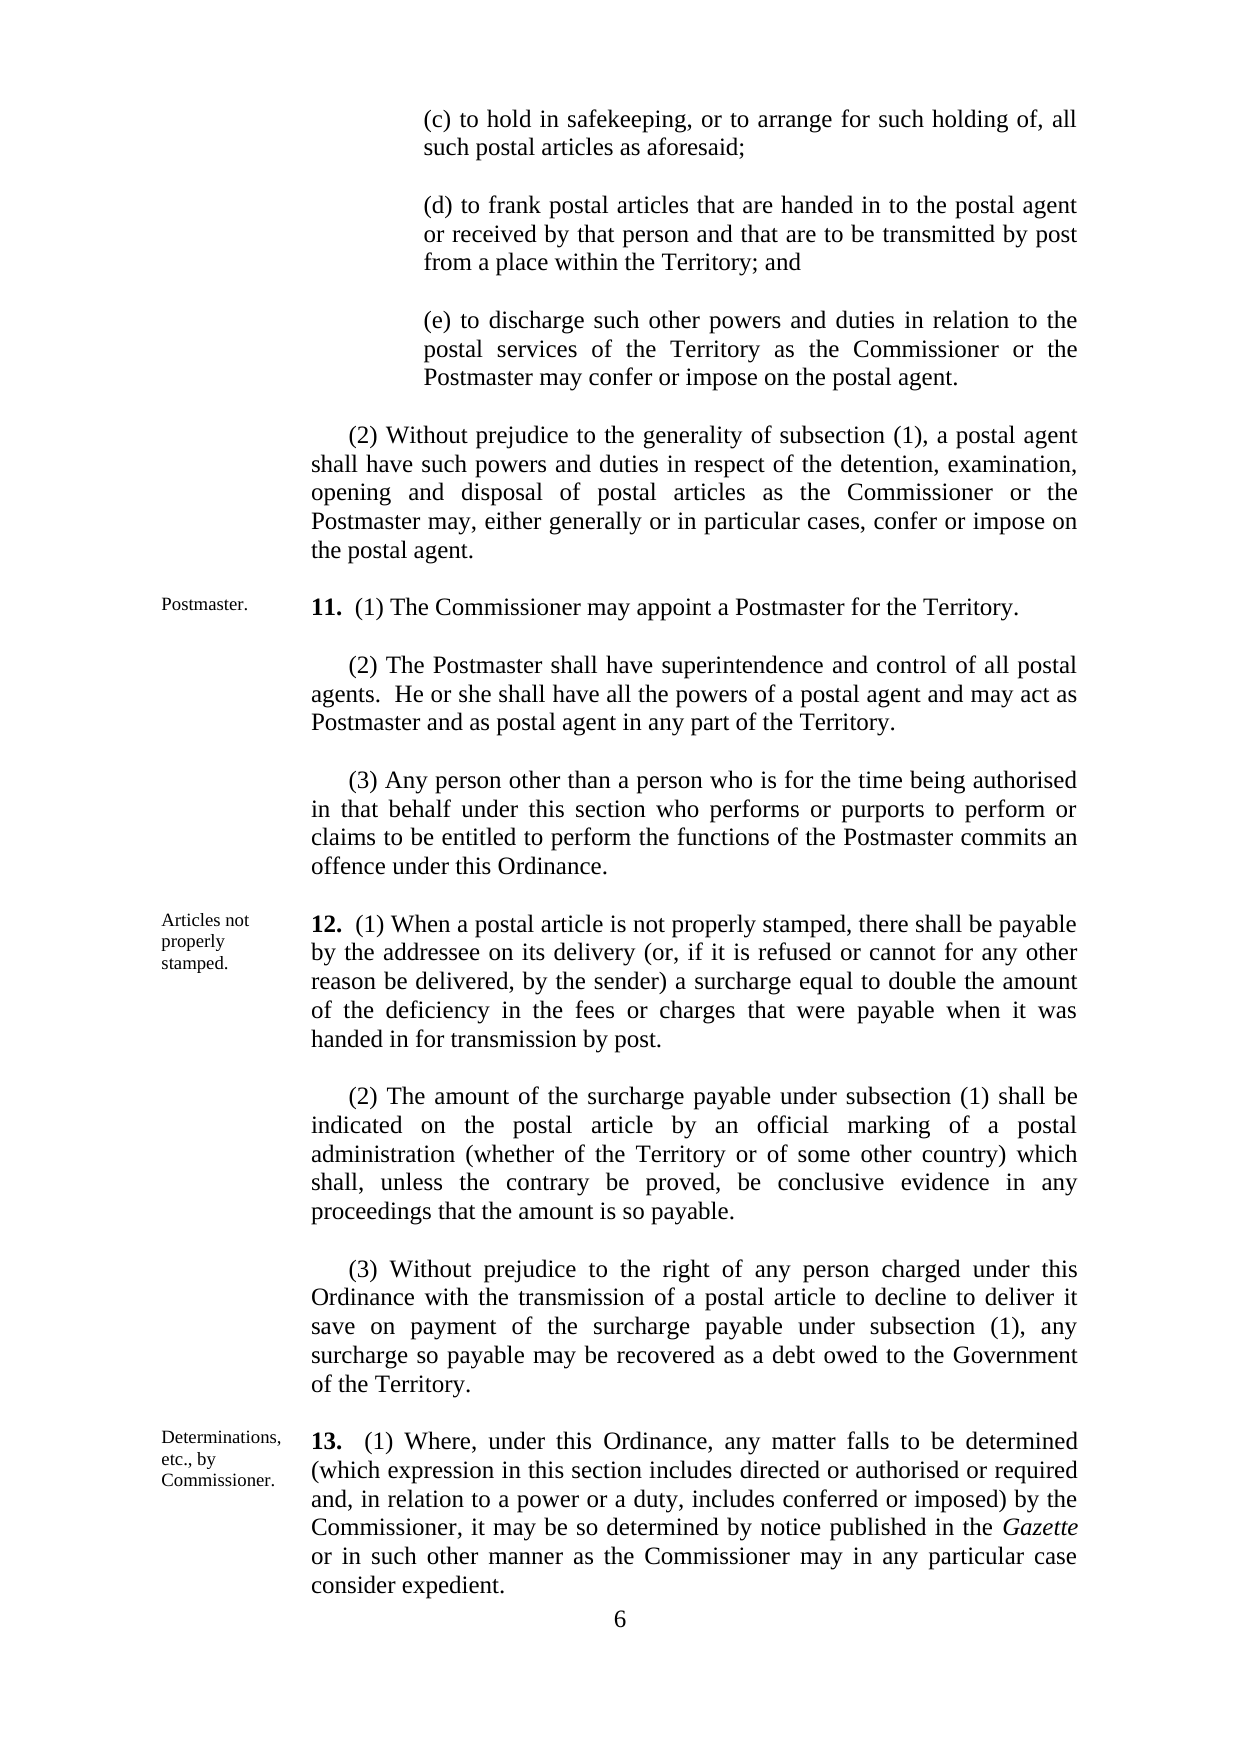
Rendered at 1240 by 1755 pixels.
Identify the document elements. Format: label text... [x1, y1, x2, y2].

table_cell Articles not properly stamped. [150, 909, 301, 1426]
table_cell Determinations, etc., by Commissioner. [150, 1426, 301, 1599]
table_cell [150, 75, 301, 592]
table_cell 12. (1) When a postal article is not properly stamped, there shall be payable by the addressee on its delivery (or, if it is refused or cannot for any other reason be delivered, by the sender) a surcharge equal to double the amount of the deficiency in the fees or charges that were payable when it was handed in for transmission by post. (2) The amount of the surcharge payable under subsection (1) shall be indicated on the postal article by an official marking of a postal administration (whether of the Territory or of some other country) which shall, unless the contrary be proved, be conclusive evidence in any proceedings that the amount is so payable. (3) Without prejudice to the right of any person charged under this Ordinance with the transmission of a postal article to decline to deliver it save on payment of the surcharge payable under subsection (1), any surcharge so payable may be recovered as a debt owed to the Government of the Territory. [301, 909, 1089, 1426]
table_cell (c) to hold in safekeeping, or to arrange for such holding of, all such postal articles as aforesaid; (d) to frank postal articles that are handed in to the postal agent or received by that person and that are to be transmitted by post from a place within the Territory; and (e) to discharge such other powers and duties in relation to the postal services of the Territory as the Commissioner or the Postmaster may confer or impose on the postal agent. (2) Without prejudice to the generality of subsection (1), a postal agent shall have such powers and duties in respect of the detention, examination, opening and disposal of postal articles as the Commissioner or the Postmaster may, either generally or in particular cases, confer or impose on the postal agent. [301, 75, 1089, 592]
table_cell 13. (1) Where, under this Ordinance, any matter falls to be determined (which expression in this section includes directed or authorised or required and, in relation to a power or a duty, includes conferred or imposed) by the Commissioner, it may be so determined by notice published in the Gazette or in such other manner as the Commissioner may in any particular case consider expedient. [301, 1426, 1089, 1599]
table_cell Postmaster. [150, 593, 301, 909]
table_cell 11. (1) The Commissioner may appoint a Postmaster for the Territory. (2) The Postmaster shall have superintendence and control of all postal agents. He or she shall have all the powers of a postal agent and may act as Postmaster and as postal agent in any part of the Territory. (3) Any person other than a person who is for the time being authorised in that behalf under this section who performs or purports to perform or claims to be entitled to perform the functions of the Postmaster commits an offence under this Ordinance. [301, 593, 1089, 909]
